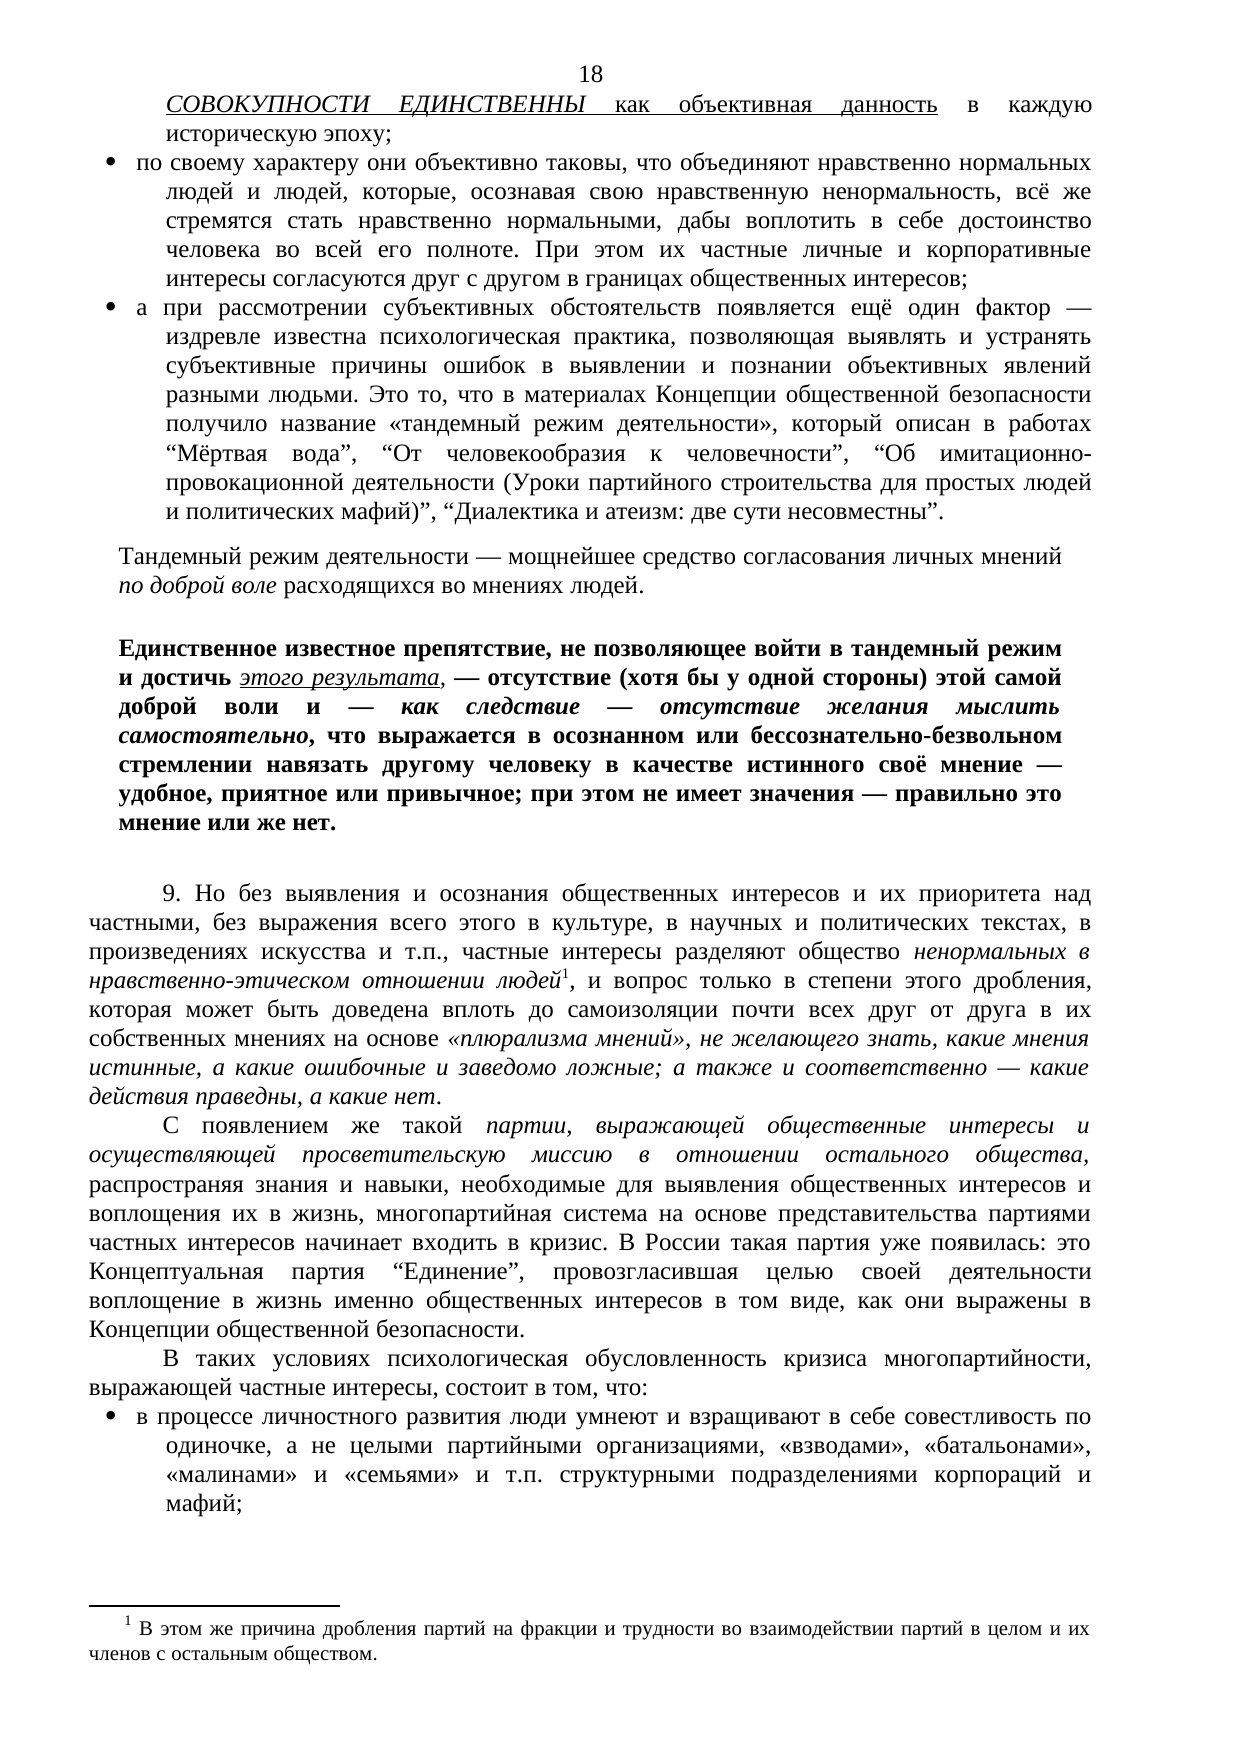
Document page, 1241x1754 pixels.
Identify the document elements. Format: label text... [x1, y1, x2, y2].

list в процессе личностного развития люди умнеют и взращивают в себе совестливость по одиночке, а не целыми партийными организациями, «взводами», «батальонами», «малинами» и «семьями» и т.п. структурными подразделениями корпораций и мафий; [106, 1401, 1092, 1517]
text В этом же причина дробления партий на фракции и трудности во взаимодействии партий в целом и их членов с остальным обществом. [89, 1612, 1092, 1665]
text Тандемный режим деятельности — мощнейшее средство согласования личных мнений по доброй воле расходящихся во мнениях людей. [118, 541, 1063, 599]
list а при рассмотрении субъективных обстоятельств появляется ещё один фактор — издревле известна психологическая практика, позволяющая выявлять и устранять субъективные причины ошибок в выявлении и познании объективных явлений разными людьми. Это то, что в материалах Концепции общественной безопасности получило название «тандемный режим деятельности», который описан в работах “Мёртвая вода”, “От человекообразия к человечности”, “Об имитационно-провокационной деятельности (Уроки партийного строительства для простых людей и политических мафий)”, “Диалектика и атеизм: две сути несовместны”. [106, 292, 1092, 524]
text С появлением же такой партии, выражающей общественные интересы и осуществляющей просветительскую миссию в отношении остального общества, распространяя знания и навыки, необходимые для выявления общественных интересов и воплощения их в жизнь, многопартийная система на основе представительства партиями частных интересов начинает входить в кризис. В России такая партия уже появилась: это Концептуальная партия “Единение”, провозгласившая целью своей деятельности воплощение в жизнь именно общественных интересов в том виде, как они выражены в Концепции общественной безопасности. [89, 1110, 1092, 1343]
list по своему характеру они объективно таковы, что объединяют нравственно нормальных людей и людей, которые, осознавая свою нравственную ненормальность, всё же стремятся стать нравственно нормальными, дабы воплотить в себе достоинство человека во всей его полноте. При этом их частные личные и корпоративные интересы согласуются друг с другом в границах общественных интересов; [106, 147, 1092, 292]
text Единственное известное препятствие, не позволяющее войти в тандемный режим и достичь этого результата, — отсутствие (хотя бы у одной стороны) этой самой доброй воли и — как следствие — отсутствие желания мыслить самостоятельно, что выражается в осознанном или бессознательно-безвольном стремлении навязать другому человеку в качестве истинного своё мнение — удобное, приятное или привычное; при этом не имеет значения — правильно это мнение или же нет. [118, 633, 1063, 836]
text 9. Но без выявления и осознания общественных интересов и их приоритета над частными, без выражения всего этого в культуре, в научных и политических текстах, в произведениях искусства и т.п., частные интересы разделяют общество ненормальных в нравственно-эти­ческом отношении людей, и вопрос только в степени этого дробления, которая может быть доведена вплоть до самоизоляции почти всех друг от друга в их собственных мнениях на основе «плюрализма мнений», не желающего знать, какие мнения истинные, а какие ошибочные и заведомо ложные; а также и соответственно — какие действия праведны, а какие нет. [89, 878, 1092, 1110]
text В таких условиях психологическая обусловленность кризиса многопартийности, выражающей частные интересы, состоит в том, что: [89, 1343, 1092, 1401]
list СОВОКУПНОСТИ ЕДИНСТ­ВЕН­НЫ как объективная данность в каждую историческую эпоху; [106, 89, 1092, 147]
